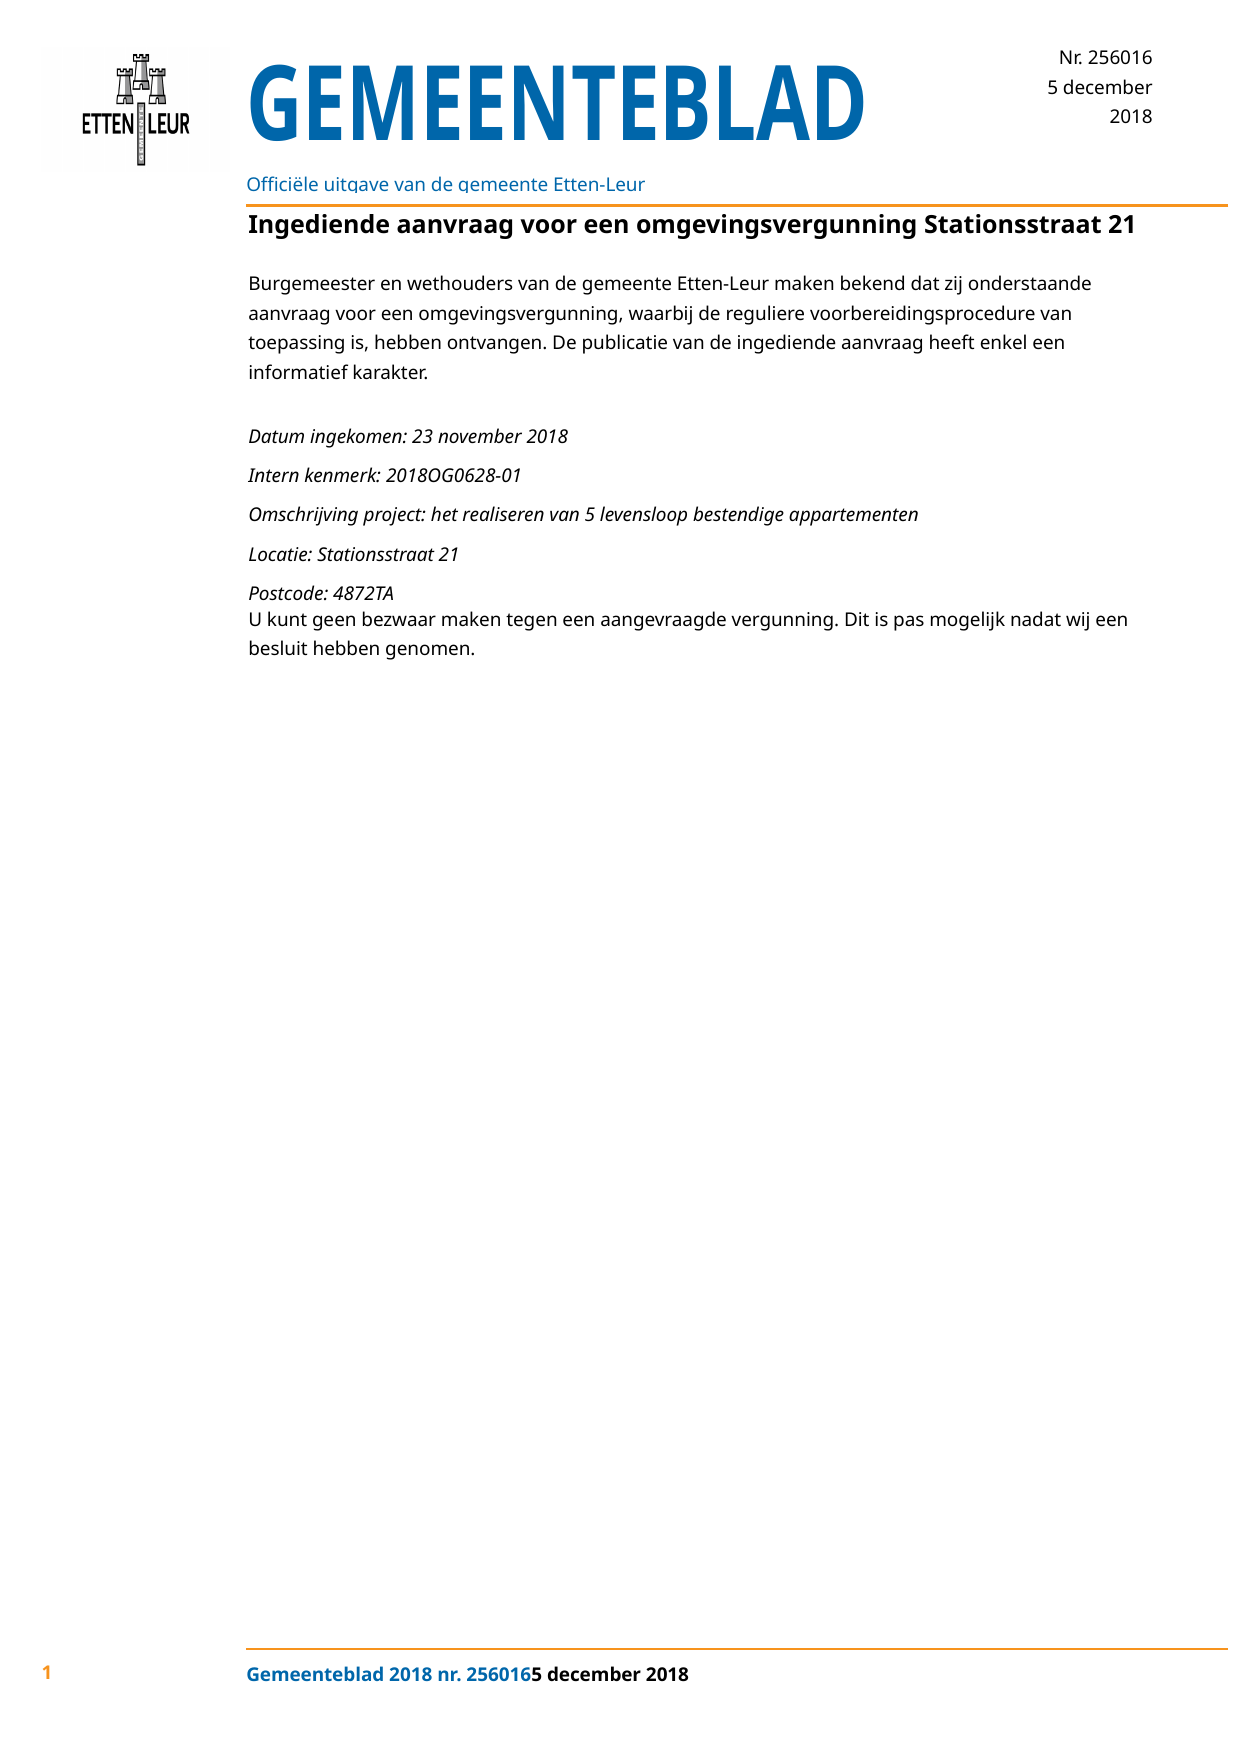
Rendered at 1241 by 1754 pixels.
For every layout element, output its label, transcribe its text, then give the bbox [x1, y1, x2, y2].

text Omschrijving project: het realiseren van 5 levensloop bestendige appartementen [248, 502, 1152, 527]
text Intern kenmerk: 2018OG0628-01 [248, 462, 1152, 488]
text Burgemeester en wethouders van de gemeente Etten-Leur maken bekend dat zij onderstaande aanvraag voor een omgevingsvergunning, waarbij de reguliere voorbereidingsprocedure van toepassing is, hebben ontvangen. De publicatie van de ingediende aanvraag heeft enkel een informatief karakter. [248, 270, 1152, 385]
text Postcode: 4872TA [248, 580, 1152, 606]
text Locatie: Stationsstraat 21 [248, 541, 1152, 567]
picture [41, 47, 231, 172]
text Ingediende aanvraag voor een omgevingsvergunning Stationsstraat 21 [248, 207, 1152, 241]
text Datum ingekomen: 23 november 2018 [248, 423, 1152, 449]
text U kunt geen bezwaar maken tegen een aangevraagde vergunning. Dit is pas mogelijk nadat wij een besluit hebben genomen. [248, 606, 1152, 661]
